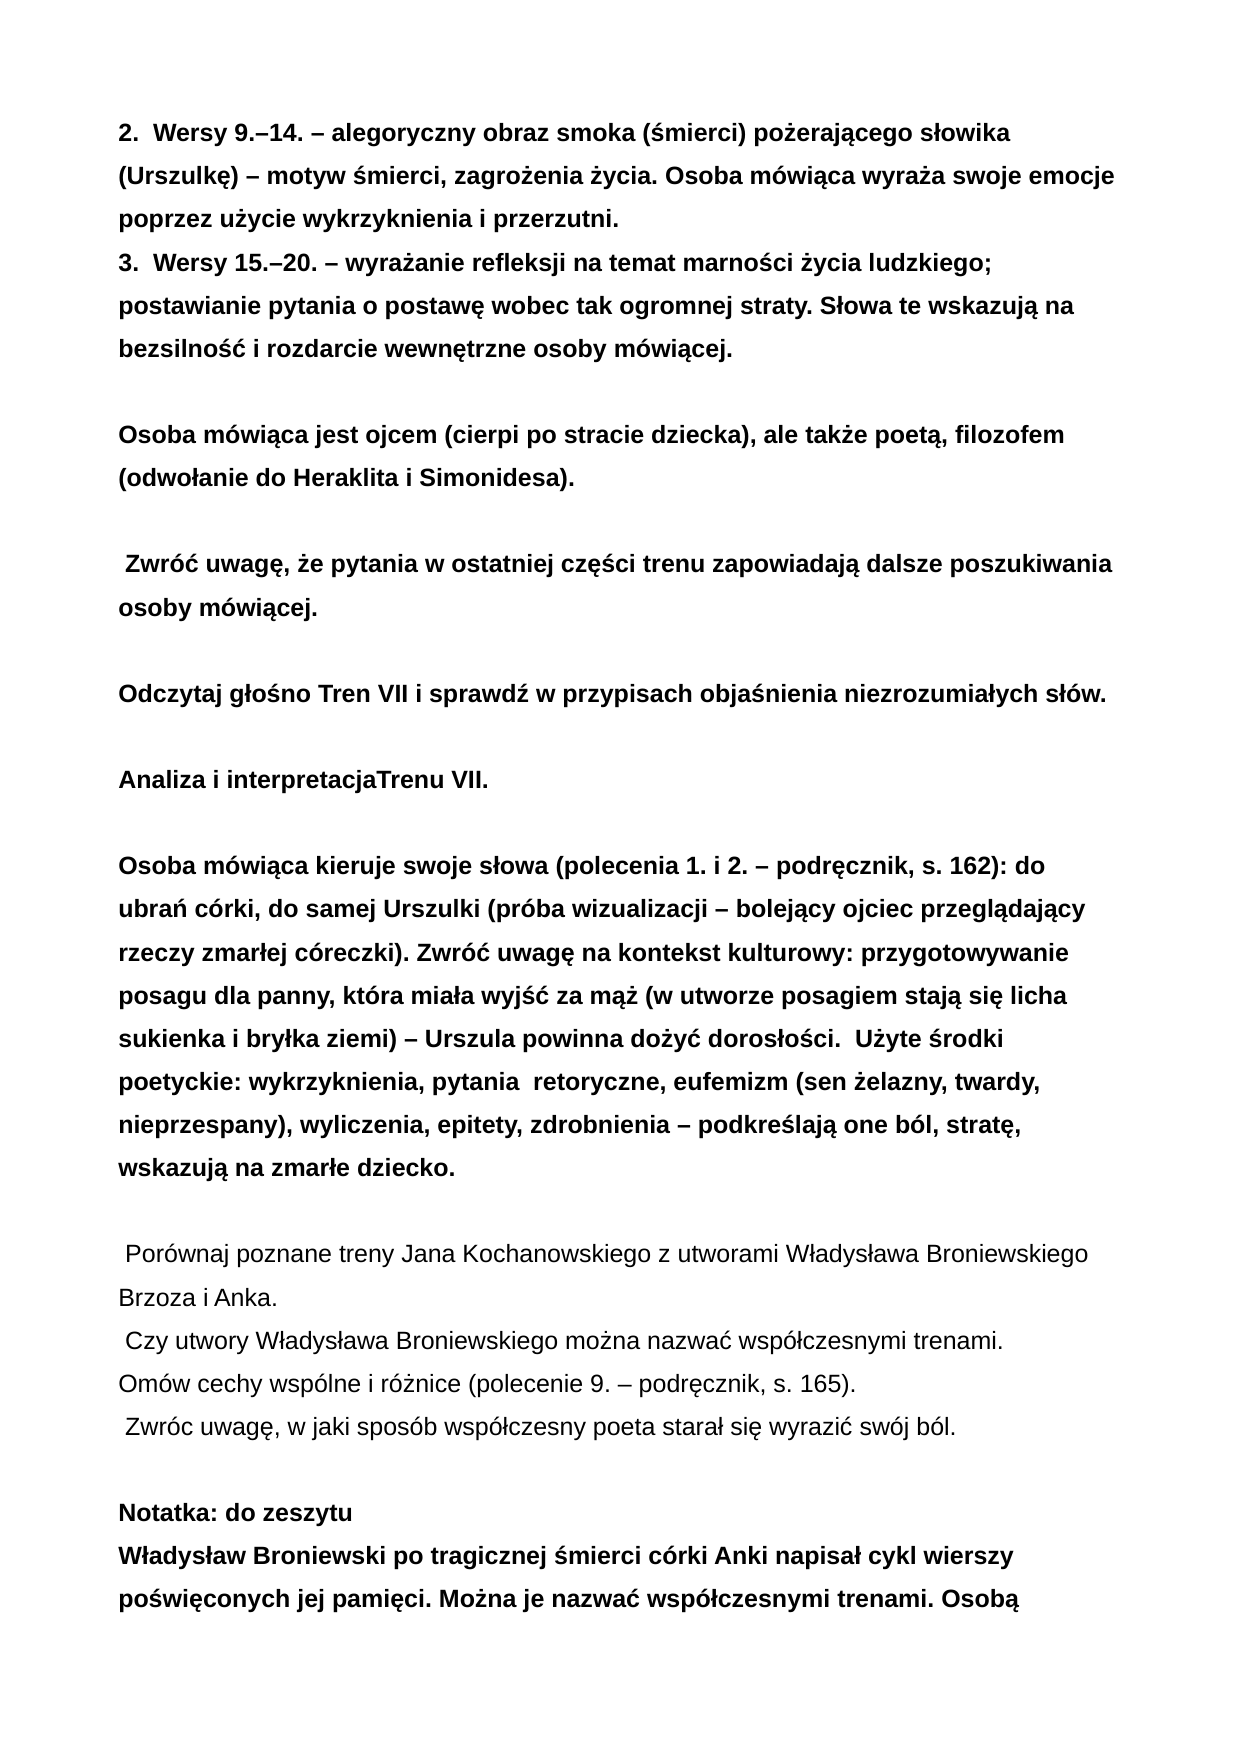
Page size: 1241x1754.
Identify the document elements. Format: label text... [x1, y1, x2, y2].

list Odczytaj głośno Tren VII i sprawdź w przypisach objaśnienia niezrozumiałych słów. [118, 679, 1122, 707]
list Władysław Broniewski po tragicznej śmierci córki Anki napisał cykl wierszy poświęconych jej pamięci. Można je nazwać współczesnymi trenami. Osobą [118, 1541, 1122, 1613]
list Omów cechy wspólne i różnice (polecenie 9. – podręcznik, s. 165). [118, 1369, 1122, 1397]
list Porównaj poznane treny Jana Kochanowskiego z utworami Władysława Broniewskiego Brzoza i Anka. [118, 1239, 1122, 1311]
list Osoba mówiąca jest ojcem (cierpi po stracie dziecka), ale także poetą, filozofem (odwołanie do Heraklita i Simonidesa). [118, 420, 1122, 492]
list Analiza i interpretacjaTrenu VII. [118, 765, 1122, 794]
list Zwróc uwagę, w jaki sposób współczesny poeta starał się wyrazić swój ból. [118, 1412, 1122, 1441]
list Czy utwory Władysława Broniewskiego można nazwać współczesnymi trenami. [118, 1326, 1122, 1354]
list 3. Wersy 15.–20. – wyrażanie refleksji na temat marności życia ludzkiego; postawianie pytania o postawę wobec tak ogromnej straty. Słowa te wskazują na bezsilność i rozdarcie wewnętrzne osoby mówiącej. [118, 247, 1122, 362]
list Notatka: do zeszytu [118, 1498, 1122, 1527]
list Osoba mówiąca kieruje swoje słowa (polecenia 1. i 2. – podręcznik, s. 162): do ubrań córki, do samej Urszulki (próba wizualizacji – bolejący ojciec przeglądający rzeczy zmarłej córeczki). Zwróć uwagę na kontekst kulturowy: przygotowywanie posagu dla panny, która miała wyjść za mąż (w utworze posagiem stają się licha sukienka i bryłka ziemi) – Urszula powinna dożyć dorosłości. Użyte środki poetyckie: wykrzyknienia, pytania retoryczne, eufemizm (sen żelazny, twardy, nieprzespany), wyliczenia, epitety, zdrobnienia – podkreślają one ból, stratę, wskazują na zmarłe dziecko. [118, 851, 1122, 1182]
list Zwróć uwagę, że pytania w ostatniej części trenu zapowiadają dalsze poszukiwania osoby mówiącej. [118, 549, 1122, 621]
list 2. Wersy 9.–14. – alegoryczny obraz smoka (śmierci) pożerającego słowika (Urszulkę) – motyw śmierci, zagrożenia życia. Osoba mówiąca wyraża swoje emocje poprzez użycie wykrzyknienia i przerzutni. [118, 118, 1122, 233]
